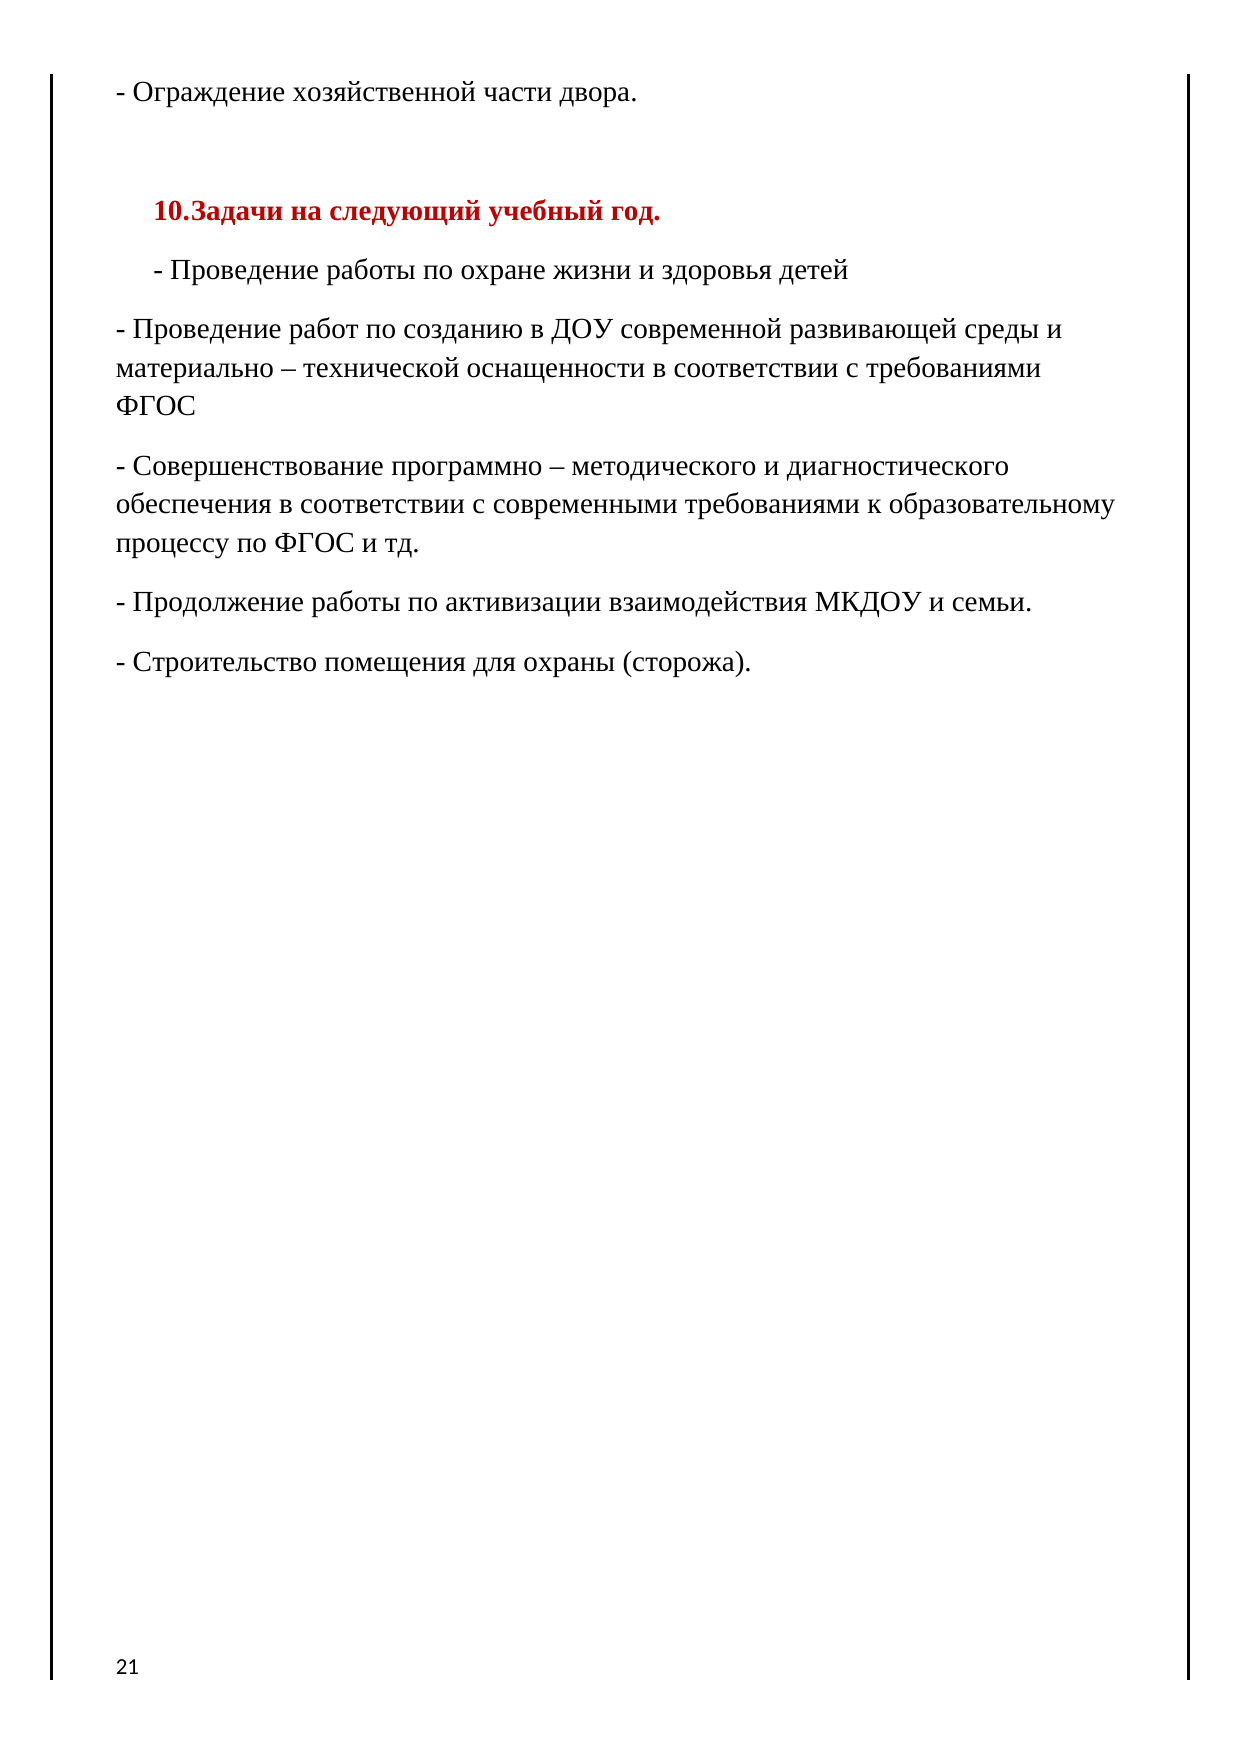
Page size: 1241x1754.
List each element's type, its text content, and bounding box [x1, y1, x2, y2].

text - Совершенствование программно – методического и диагностического обеспечения в соответствии с современными требованиями к образовательному процессу по ФГОС и тд. [116, 448, 1124, 558]
text - Продолжение работы по активизации взаимодействия МКДОУ и семьи. [116, 584, 1124, 618]
text - Строительство помещения для охраны (сторожа). [116, 644, 1124, 677]
text - Проведение работы по охране жизни и здоровья детей [153, 252, 1124, 286]
list Задачи на следующий учебный год. [153, 193, 1124, 226]
text - Ограждение хозяйственной части двора. [116, 74, 1124, 107]
text - Проведение работ по созданию в ДОУ современной развивающей среды и материально – технической оснащенности в соответствии с требованиями ФГОС [116, 311, 1124, 422]
